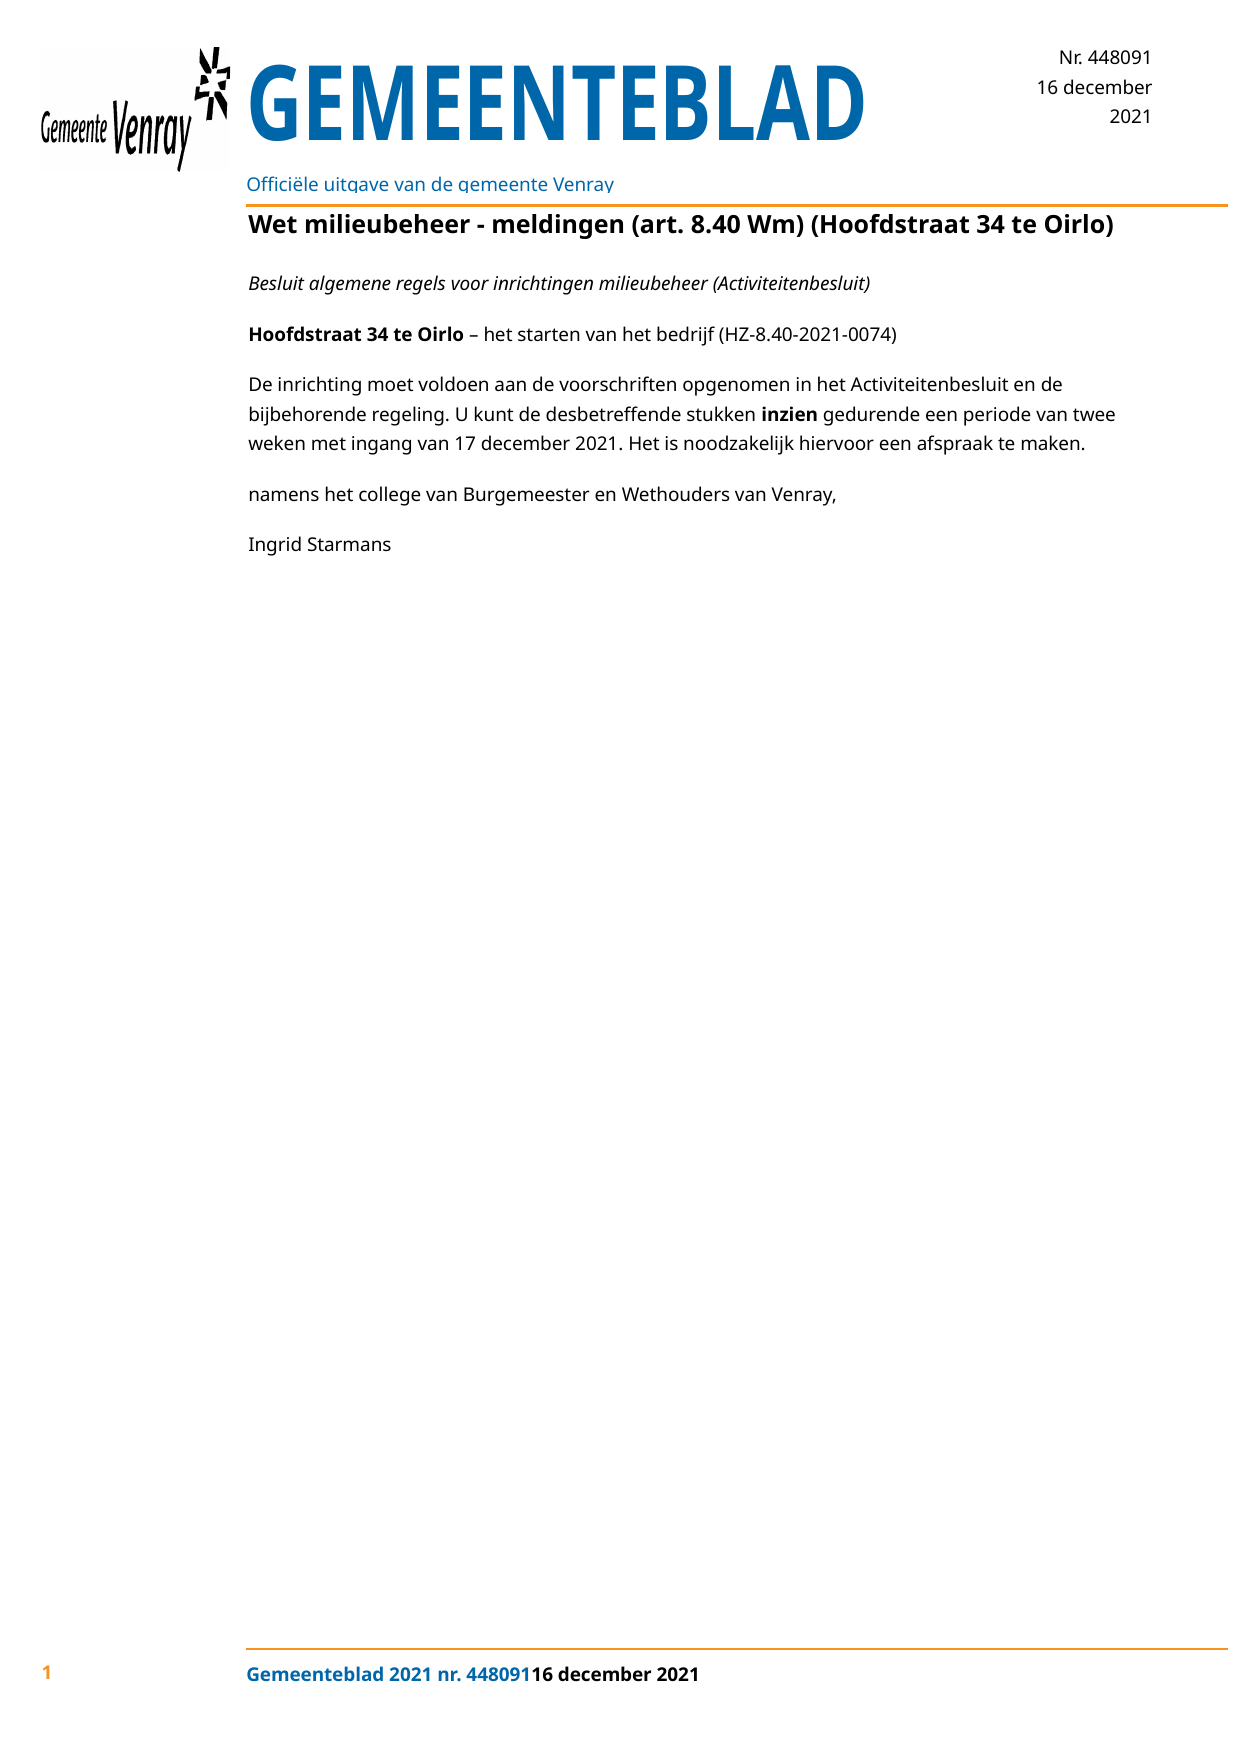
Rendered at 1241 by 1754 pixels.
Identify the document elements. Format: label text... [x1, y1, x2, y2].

picture [41, 47, 231, 172]
text De inrichting moet voldoen aan de voorschriften opgenomen in het Activiteitenbesluit en de bijbehorende regeling. U kunt de desbetreffende stukken inzien gedurende een periode van twee weken met ingang van 17 december 2021. Het is noodzakelijk hiervoor een afspraak te maken. [248, 371, 1152, 456]
text Besluit algemene regels voor inrichtingen milieubeheer (Activiteitenbesluit) [248, 270, 1152, 296]
text namens het college van Burgemeester en Wethouders van Venray, [248, 481, 1152, 506]
text Hoofdstraat 34 te Oirlo – het starten van het bedrijf (HZ-8.40-2021-0074) [248, 321, 1152, 346]
text Ingrid Starmans [248, 531, 1152, 557]
text Wet milieubeheer - meldingen (art. 8.40 Wm) (Hoofdstraat 34 te Oirlo) [248, 207, 1152, 241]
